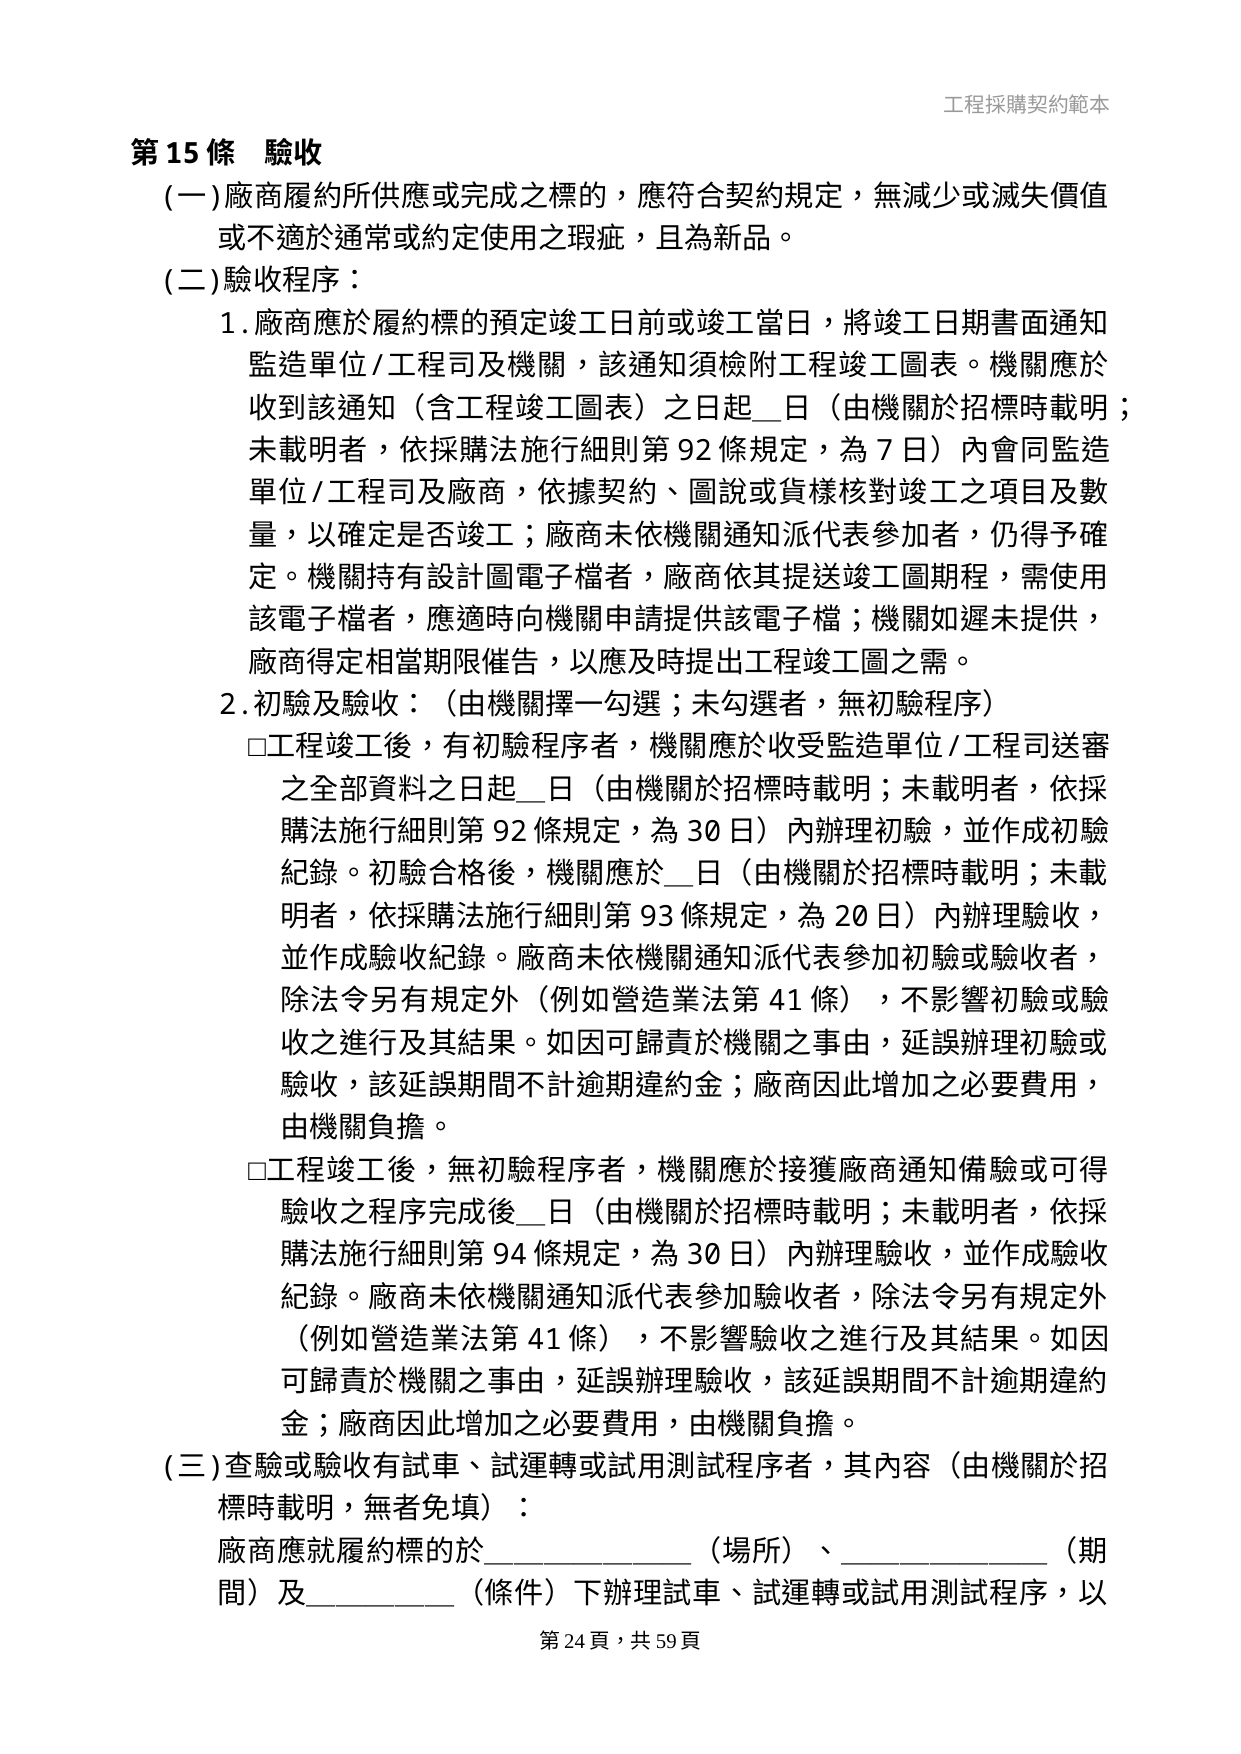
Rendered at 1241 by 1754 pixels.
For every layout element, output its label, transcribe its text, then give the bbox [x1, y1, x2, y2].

text 第15條 驗收 [130, 130, 1110, 172]
text 1.廠商應於履約標的預定竣工日前或竣工當日，將竣工日期書面通知監造單位/工程司及機關，該通知須檢附工程竣工圖表。機關應於收到該通知（含工程竣工圖表）之日起＿日（由機關於招標時載明；未載明者，依採購法施行細則第92條規定，為7日）內會同監造單位/工程司及廠商，依據契約、圖說或貨樣核對竣工之項目及數量，以確定是否竣工；廠商未依機關通知派代表參加者，仍得予確定。機關持有設計圖電子檔者，廠商依其提送竣工圖期程，需使用該電子檔者，應適時向機關申請提供該電子檔；機關如遲未提供，廠商得定相當期限催告，以應及時提出工程竣工圖之需。 [218, 299, 1110, 680]
text (一)廠商履約所供應或完成之標的，應符合契約規定，無減少或滅失價值或不適於通常或約定使用之瑕疵，且為新品。 [159, 172, 1110, 257]
text (二)驗收程序： [159, 257, 1110, 299]
text (三)查驗或驗收有試車、試運轉或試用測試程序者，其內容（由機關於招標時載明，無者免填）： [159, 1442, 1110, 1527]
text □工程竣工後，無初驗程序者，機關應於接獲廠商通知備驗或可得驗收之程序完成後＿日（由機關於招標時載明；未載明者，依採購法施行細則第94條規定，為30日）內辦理驗收，並作成驗收紀錄。廠商未依機關通知派代表參加驗收者，除法令另有規定外（例如營造業法第41條），不影響驗收之進行及其結果。如因可歸責於機關之事由，延誤辦理驗收，該延誤期間不計逾期違約金；廠商因此增加之必要費用，由機關負擔。 [248, 1146, 1110, 1442]
text □工程竣工後，有初驗程序者，機關應於收受監造單位/工程司送審之全部資料之日起＿日（由機關於招標時載明；未載明者，依採購法施行細則第92條規定，為30日）內辦理初驗，並作成初驗紀錄。初驗合格後，機關應於＿日（由機關於招標時載明；未載明者，依採購法施行細則第93條規定，為20日）內辦理驗收，並作成驗收紀錄。廠商未依機關通知派代表參加初驗或驗收者，除法令另有規定外（例如營造業法第41條），不影響初驗或驗收之進行及其結果。如因可歸責於機關之事由，延誤辦理初驗或驗收，該延誤期間不計逾期違約金；廠商因此增加之必要費用，由機關負擔。 [248, 723, 1110, 1146]
text 廠商應就履約標的於＿＿＿＿＿＿＿（場所）、＿＿＿＿＿＿＿（期間）及＿＿＿＿＿（條件）下辦理試車、試運轉或試用測試程序，以 [217, 1527, 1110, 1612]
text 2.初驗及驗收：（由機關擇一勾選；未勾選者，無初驗程序） [218, 680, 1110, 723]
